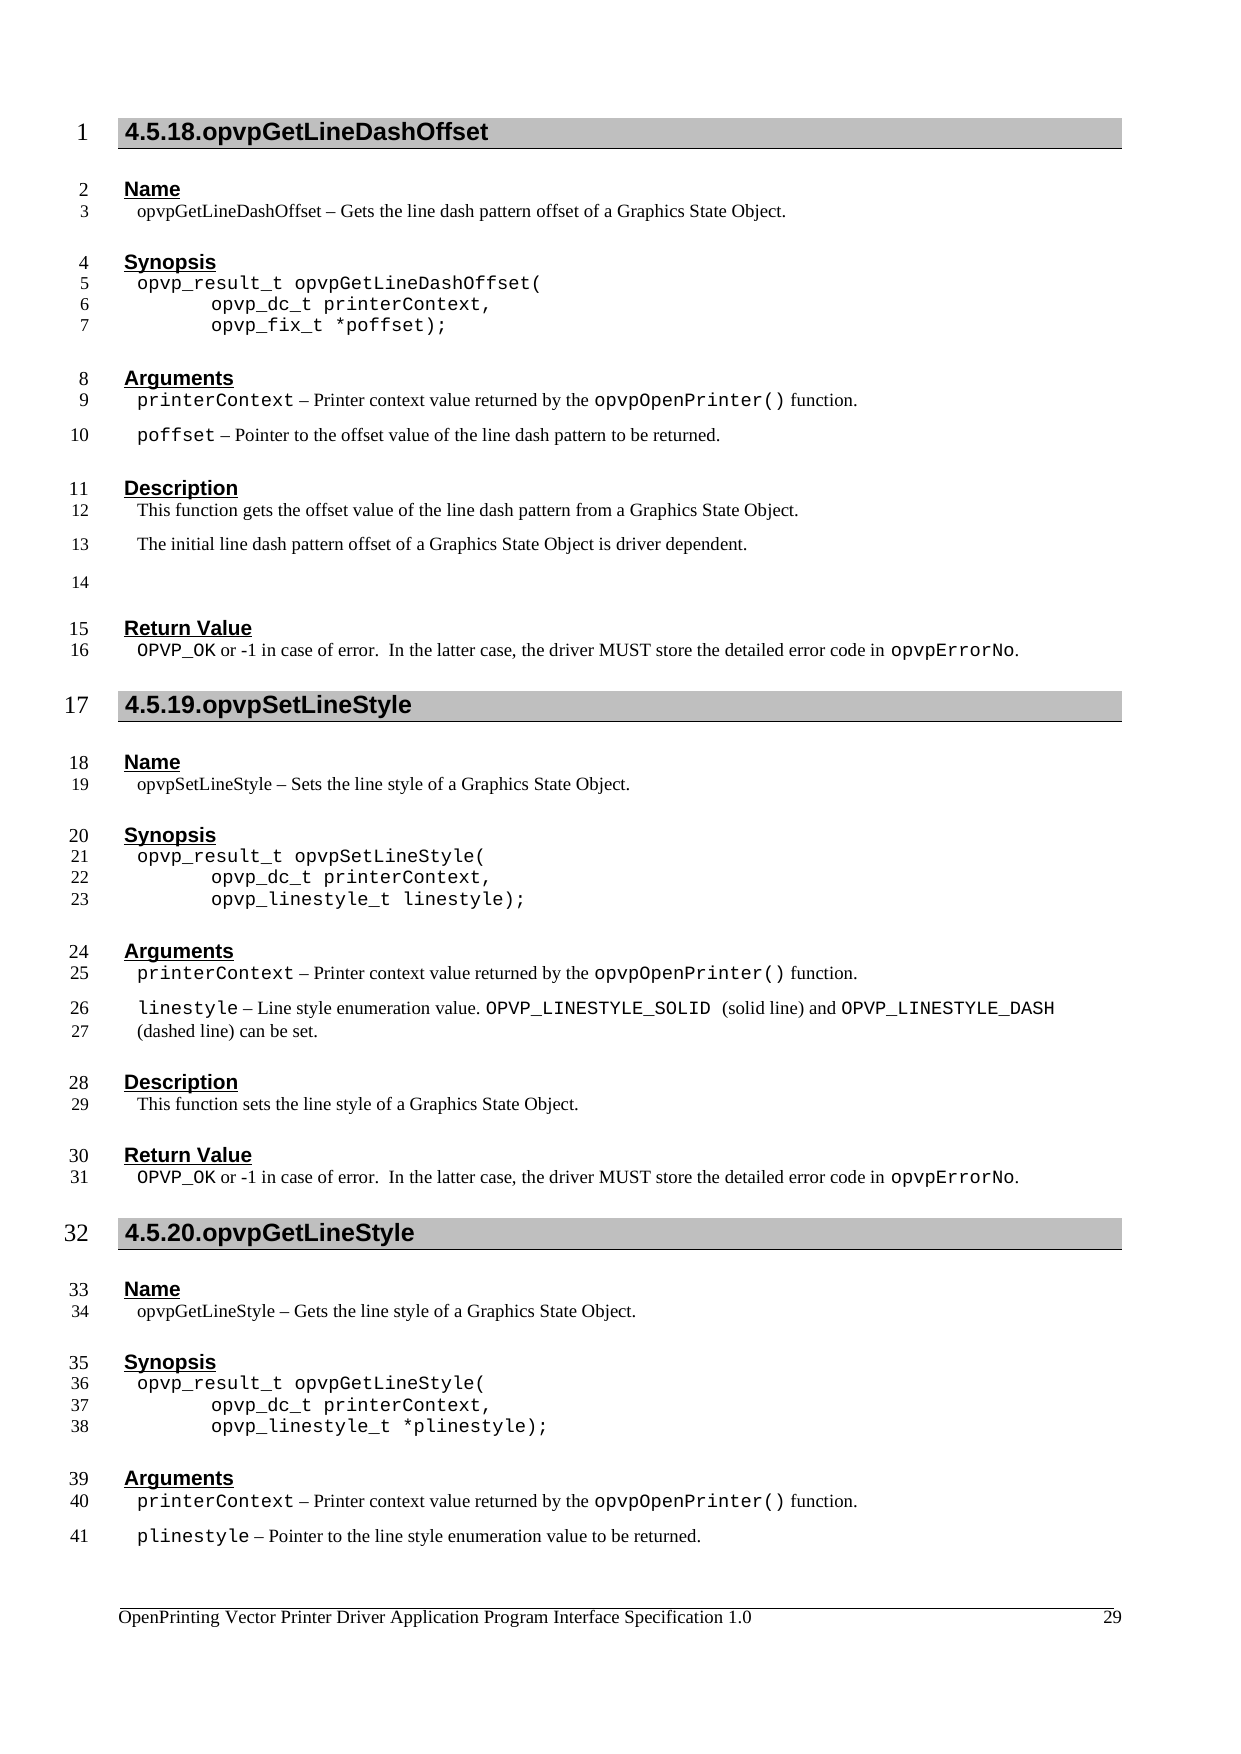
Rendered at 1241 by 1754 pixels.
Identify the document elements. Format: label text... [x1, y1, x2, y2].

text opvp_result_t opvpGetLineDashOffset( opvp_dc_t printerContext, opvp_fix_t *poffset); [137, 274, 1103, 338]
text This function sets the line style of a Graphics State Object. [137, 1094, 1103, 1114]
text OPVP_OK or -1 in case of error. In the latter case, the driver MUST store the detailed error code in opvpErrorNo. [137, 1167, 1103, 1189]
text OPVP_OK or -1 in case of error. In the latter case, the driver MUST store the detailed error code in opvpErrorNo. [137, 639, 1103, 662]
subtitle Arguments [118, 367, 1122, 390]
subtitle Name [118, 751, 1122, 774]
subtitle Description [118, 477, 1122, 500]
text The initial line dash pattern offset of a Graphics State Object is driver dependent. [137, 533, 1103, 554]
subtitle Description [118, 1070, 1122, 1094]
text linestyle – Line style enumeration value. OPVP_LINESTYLE_SOLID (solid line) and OPVP_LINESTYLE_DASH (dashed line) can be set. [137, 998, 1103, 1041]
text This function gets the offset value of the line dash pattern from a Graphics State Object. [137, 500, 1103, 521]
text opvp_result_t opvpSetLineStyle( opvp_dc_t printerContext, opvp_linestyle_t linestyle); [137, 847, 1103, 911]
subtitle Name [118, 177, 1122, 201]
subtitle opvpGetLineStyle [118, 1218, 1122, 1249]
subtitle Return Value [118, 1143, 1122, 1167]
text opvpGetLineStyle – Gets the line style of a Graphics State Object. [137, 1301, 1103, 1322]
subtitle Arguments [118, 940, 1122, 963]
text opvp_result_t opvpGetLineStyle( opvp_dc_t printerContext, opvp_linestyle_t *plinestyle); [137, 1374, 1103, 1438]
text poffset – Pointer to the offset value of the line dash pattern to be returned. [137, 425, 1103, 447]
subtitle Synopsis [118, 824, 1122, 847]
text opvpGetLineDashOffset – Gets the line dash pattern offset of a Graphics State Object. [137, 201, 1103, 221]
text printerContext – Printer context value returned by the opvpOpenPrinter() function. [137, 1490, 1103, 1513]
text opvpSetLineStyle – Sets the line style of a Graphics State Object. [137, 774, 1103, 794]
subtitle opvpSetLineStyle [118, 691, 1122, 721]
text printerContext – Printer context value returned by the opvpOpenPrinter() function. [137, 390, 1103, 412]
subtitle Synopsis [118, 1351, 1122, 1374]
subtitle opvpGetLineDashOffset [118, 118, 1122, 148]
text printerContext – Printer context value returned by the opvpOpenPrinter() function. [137, 963, 1103, 986]
subtitle Return Value [118, 616, 1122, 639]
text plinestyle – Pointer to the line style enumeration value to be returned. [137, 1525, 1103, 1548]
subtitle Synopsis [118, 251, 1122, 274]
subtitle Arguments [118, 1467, 1122, 1490]
subtitle Name [118, 1278, 1122, 1301]
